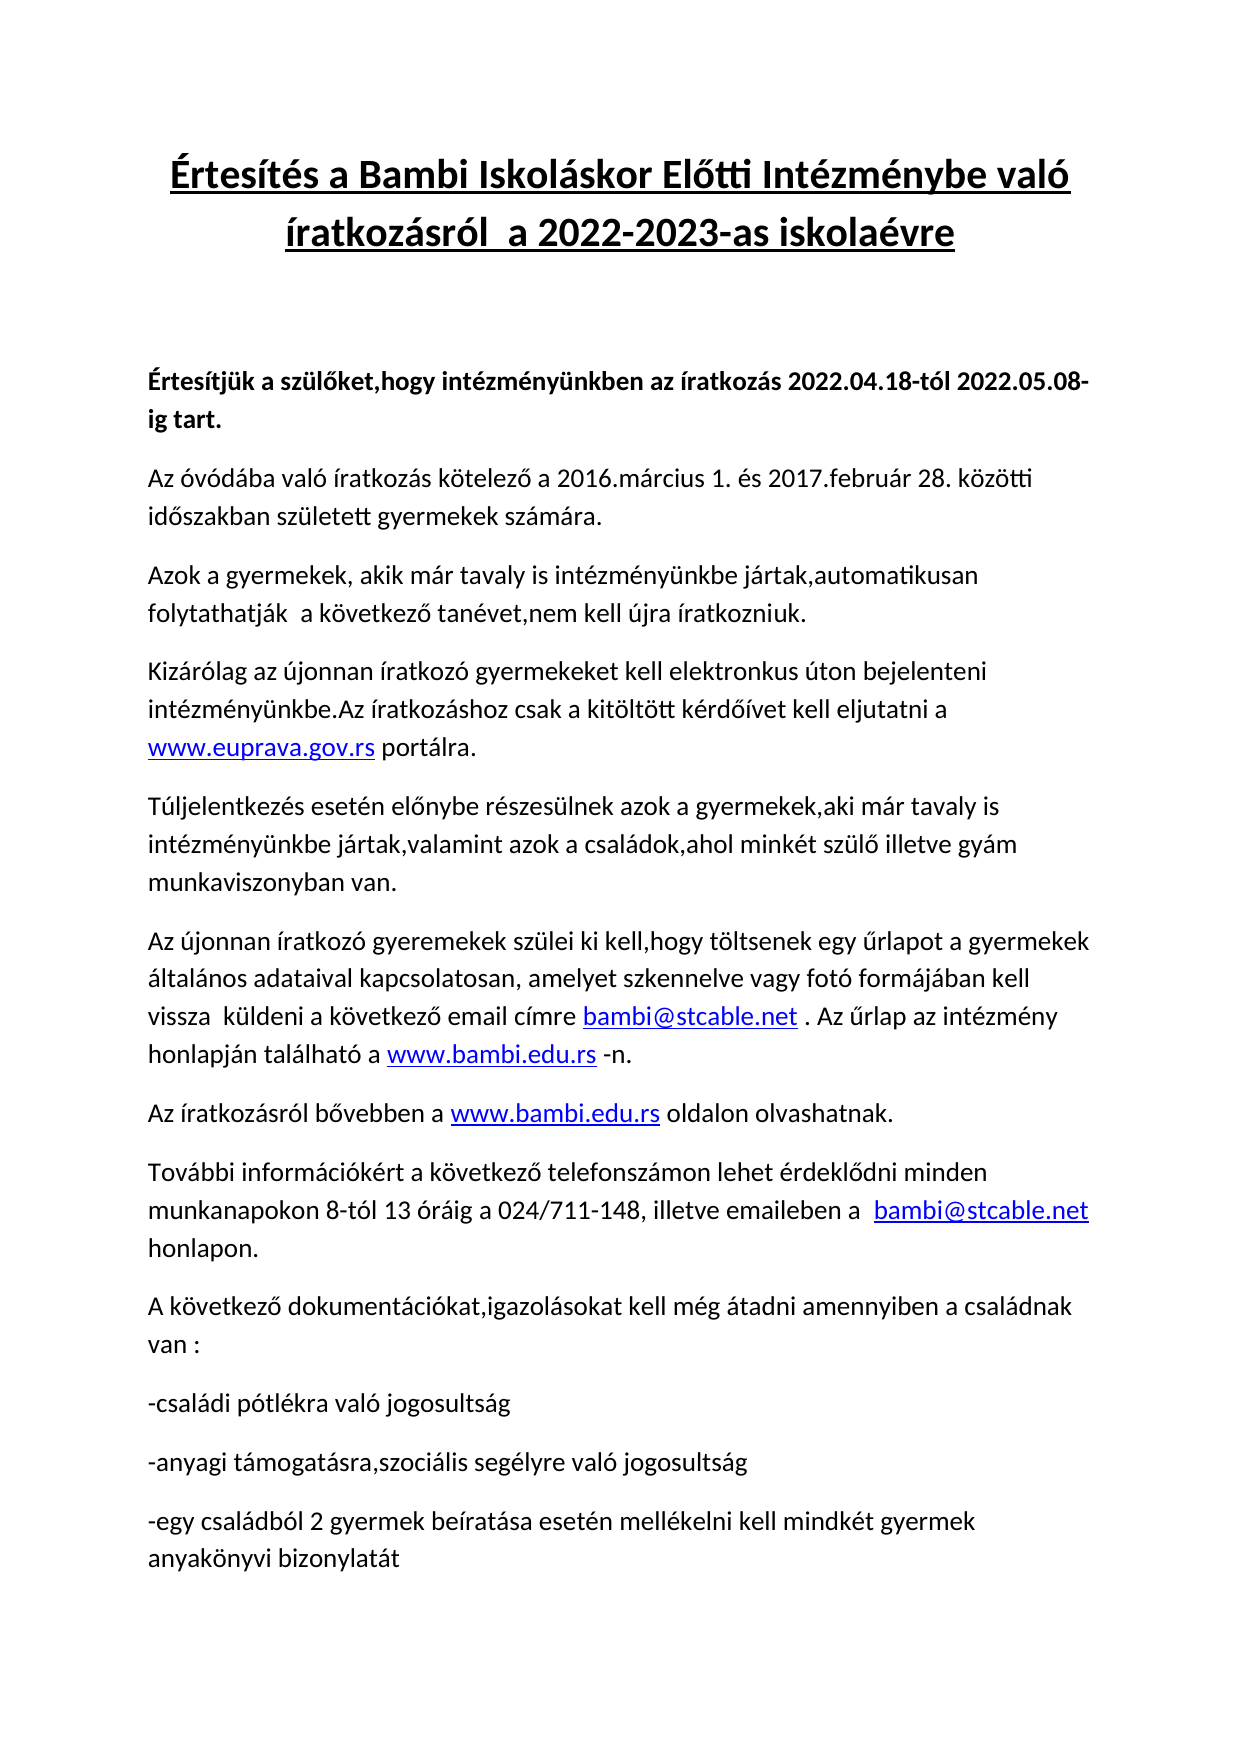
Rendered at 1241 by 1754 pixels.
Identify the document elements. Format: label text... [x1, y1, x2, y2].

text Az íratkozásról bővebben a www.bambi.edu.rs oldalon olvashatnak. [148, 1096, 1093, 1129]
text A következő dokumentációkat,igazolásokat kell még átadni amennyiben a családnak van : [148, 1289, 1093, 1361]
text Az óvódába való íratkozás kötelező a 2016.március 1. és 2017.február 28. közötti időszakban született gyermekek számára. [148, 461, 1093, 532]
text Azok a gyermekek, akik már tavaly is intézményünkbe jártak,automatikusan folytathatják a következő tanévet,nem kell újra íratkozniuk. [148, 558, 1093, 629]
text Túljelentkezés esetén előnybe részesülnek azok a gyermekek,aki már tavaly is intézményünkbe jártak,valamint azok a családok,ahol minkét szülő illetve gyám munkaviszonyban van. [148, 789, 1093, 898]
text -egy családból 2 gyermek beíratása esetén mellékelni kell mindkét gyermek anyakönyvi bizonylatát [148, 1504, 1093, 1575]
text Kizárólag az újonnan íratkozó gyermekeket kell elektronkus úton bejelenteni intézményünkbe.Az íratkozáshoz csak a kitöltött kérdőívet kell eljutatni a www.euprava.gov.rs portálra. [148, 654, 1093, 763]
text Értesítjük a szülőket,hogy intézményünkben az íratkozás 2022.04.18-tól 2022.05.08-ig tart. [148, 364, 1093, 436]
text -családi pótlékra való jogosultság [148, 1386, 1093, 1419]
text További információkért a következő telefonszámon lehet érdeklődni minden munkanapokon 8-tól 13 óráig a 024/711-148, illetve emaileben a bambi@stcable.net honlapon. [148, 1155, 1093, 1264]
text Értesítés a Bambi Iskoláskor Előtti Intézménybe való íratkozásról a 2022-2023-as iskolaévre [148, 148, 1093, 257]
text Az újonnan íratkozó gyeremekek szülei ki kell,hogy töltsenek egy űrlapot a gyermekek általános adataival kapcsolatosan, amelyet szkennelve vagy fotó formájában kell vissza küldeni a következő email címre bambi@stcable.net . Az űrlap az intézmény honlapján található a www.bambi.edu.rs -n. [148, 924, 1093, 1071]
text -anyagi támogatásra,szociális segélyre való jogosultság [148, 1445, 1093, 1478]
